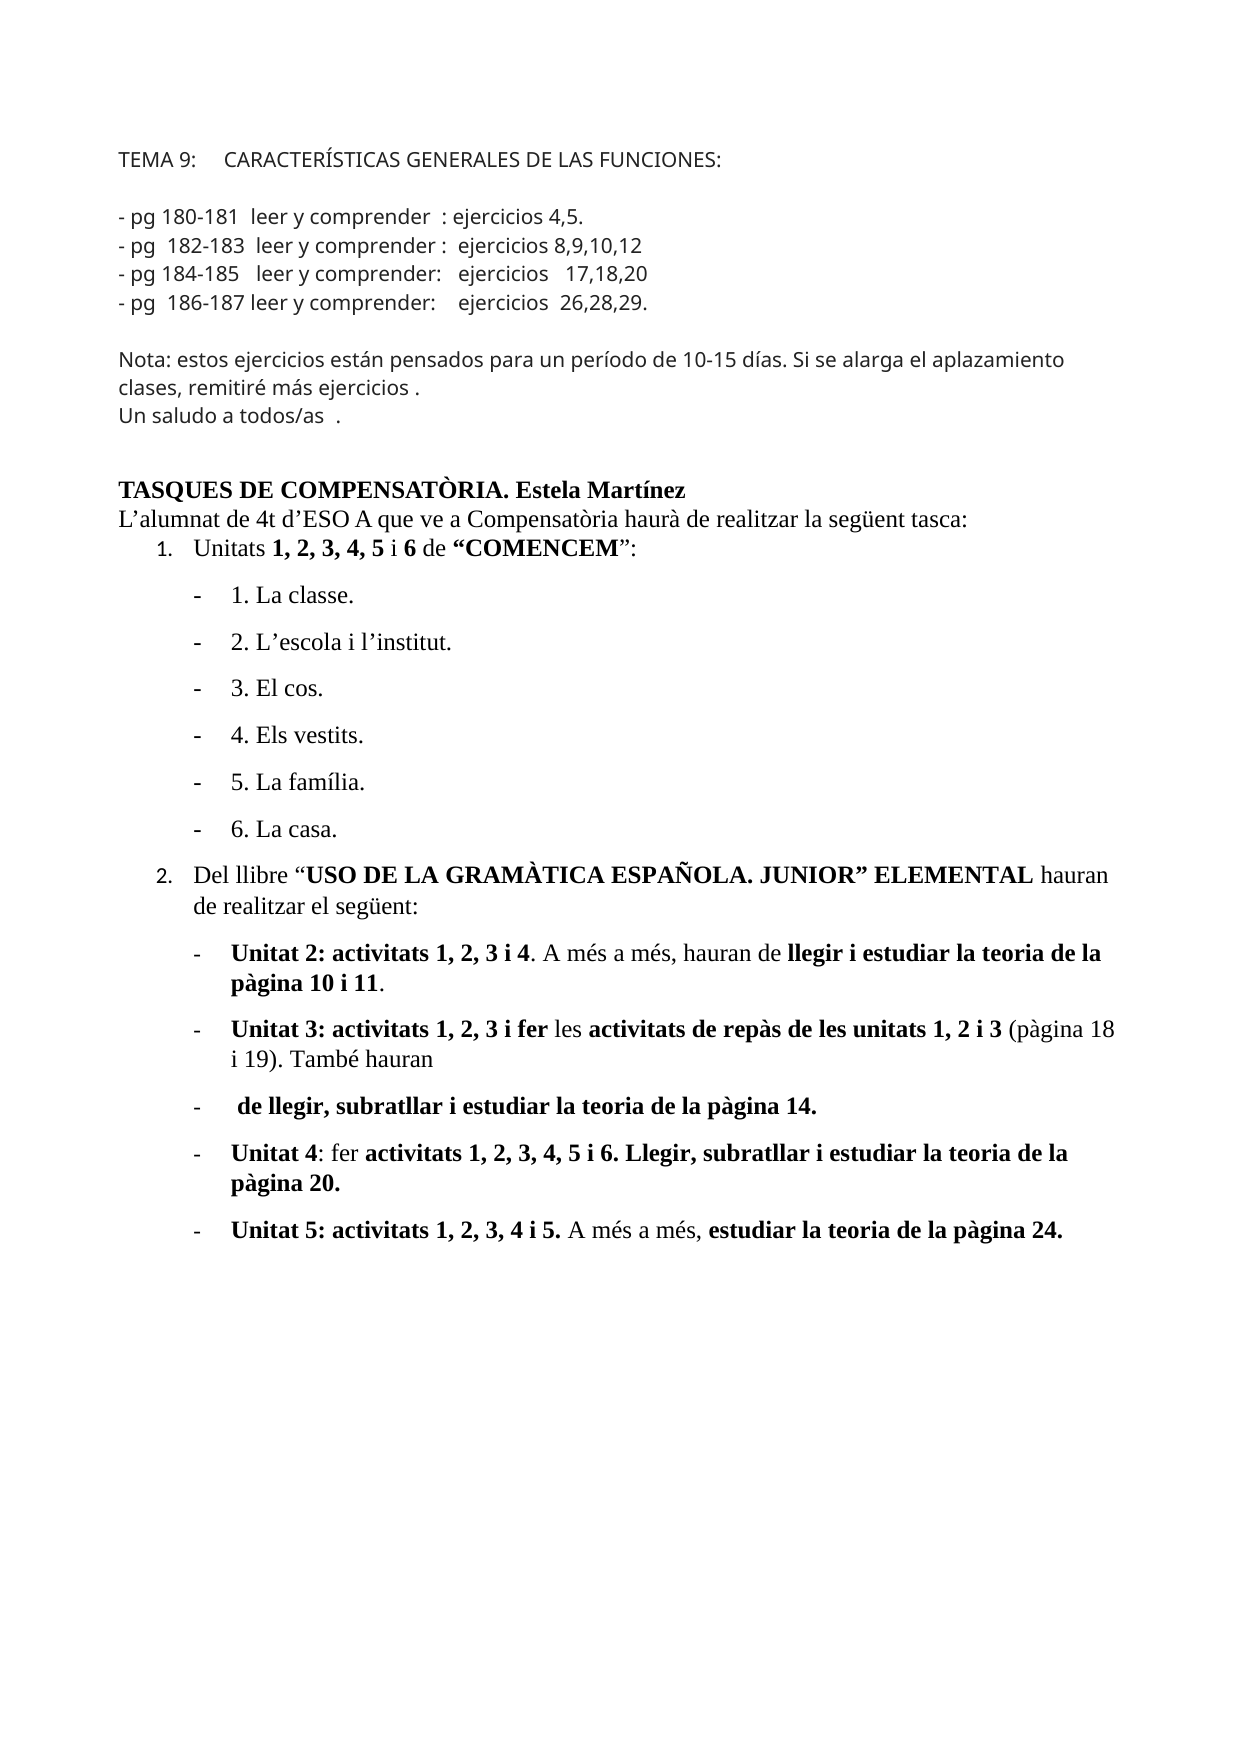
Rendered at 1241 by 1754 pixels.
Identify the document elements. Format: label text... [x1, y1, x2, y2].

list 1. La classe. [193, 580, 1122, 608]
list 2. L’escola i l’institut. [193, 627, 1122, 655]
list 4. Els vestits. [193, 720, 1122, 749]
list Unitat 4: fer activitats 1, 2, 3, 4, 5 i 6. Llegir, subratllar i estudiar la teoria de la pàgina 20. [193, 1138, 1122, 1197]
text - pg 184-185 leer y comprender: ejercicios 17,18,20 [118, 259, 1122, 288]
text L’alumnat de 4t d’ESO A que ve a Compensatòria haurà de realitzar la següent tasca: [118, 504, 1122, 533]
list 6. La casa. [193, 814, 1122, 842]
text - pg 182-183 leer y comprender : ejercicios 8,9,10,12 [118, 231, 1122, 259]
list Unitat 3: activitats 1, 2, 3 i fer les activitats de repàs de les unitats 1, 2 i 3 (pàgina 18 i 19). També hauran [193, 1014, 1122, 1073]
list 3. El cos. [193, 673, 1122, 702]
text Nota: estos ejercicios están pensados para un período de 10-15 días. Si se alarga el aplazamiento clases, remitiré más ejercicios . [118, 345, 1122, 402]
text - pg 186-187 leer y comprender: ejercicios 26,28,29. [118, 288, 1122, 316]
text - pg 180-181 leer y comprender : ejercicios 4,5. [118, 202, 1122, 231]
list Unitat 5: activitats 1, 2, 3, 4 i 5. A més a més, estudiar la teoria de la pàgina 24. [193, 1215, 1122, 1244]
text Un saludo a todos/as . [118, 402, 1122, 430]
text TASQUES DE COMPENSATÒRIA. Estela Martínez [118, 475, 1122, 504]
list de llegir, subratllar i estudiar la teoria de la pàgina 14. [193, 1091, 1122, 1120]
list Unitats 1, 2, 3, 4, 5 i 6 de “COMENCEM”: [156, 533, 1122, 562]
list Del llibre “USO DE LA GRAMÀTICA ESPAÑOLA. JUNIOR” ELEMENTAL hauran de realitzar el següent: [156, 860, 1122, 919]
list 5. La família. [193, 767, 1122, 796]
list Unitat 2: activitats 1, 2, 3 i 4. A més a més, hauran de llegir i estudiar la teoria de la pàgina 10 i 11. [193, 938, 1122, 996]
text TEMA 9: CARACTERÍSTICAS GENERALES DE LAS FUNCIONES: [118, 146, 1122, 174]
